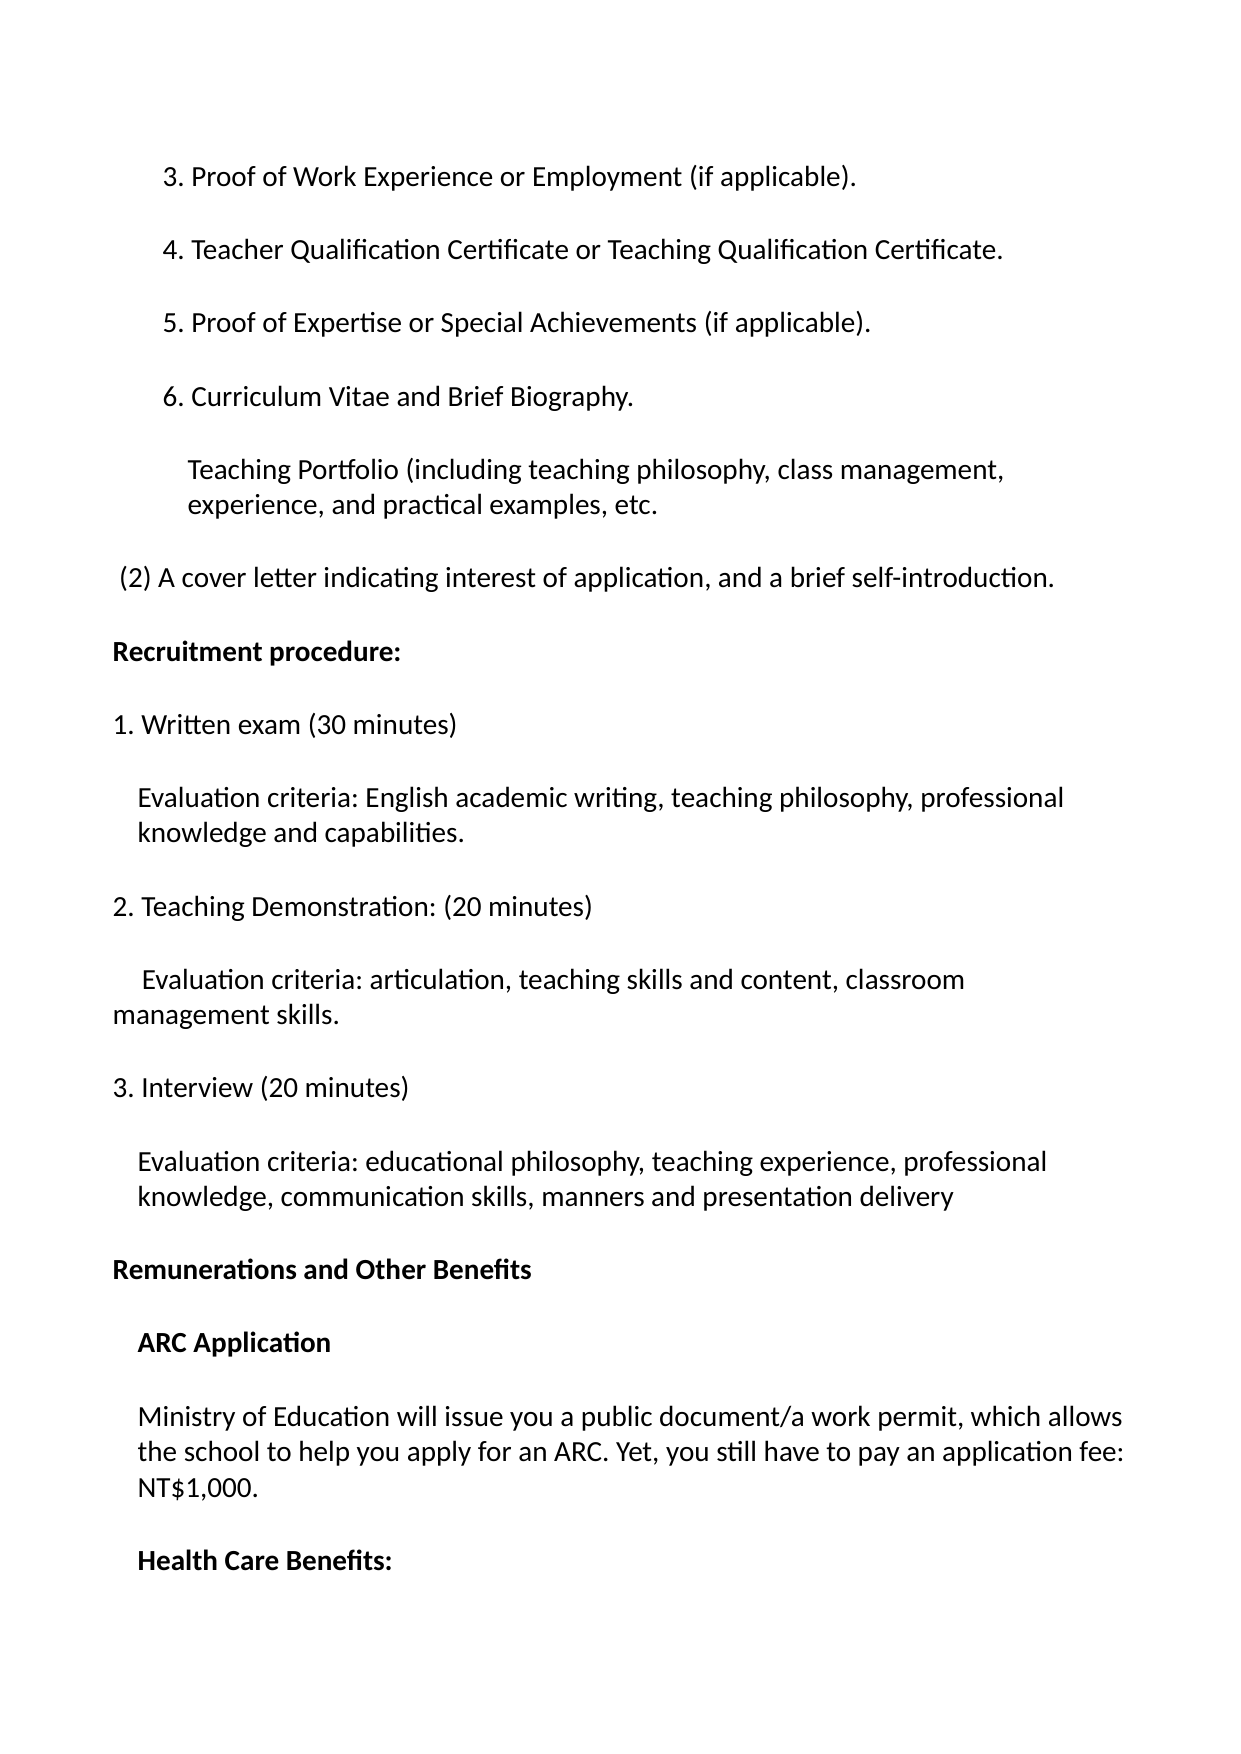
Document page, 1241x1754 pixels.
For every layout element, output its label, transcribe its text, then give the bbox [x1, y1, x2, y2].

text ARC Application [137, 1324, 1128, 1360]
text Evaluation criteria: educational philosophy, teaching experience, professional knowledge, communication skills, manners and presentation delivery [137, 1143, 1128, 1214]
text Ministry of Education will issue you a public document/a work permit, which allows the school to help you apply for an ARC. Yet, you still have to pay an application fee: NT$1,000. [137, 1398, 1128, 1504]
text Evaluation criteria: articulation, teaching skills and content, classroom management skills. [112, 961, 1128, 1032]
text 1. Written exam (30 minutes) [112, 706, 1128, 741]
text 6. Curriculum Vitae and Brief Biography. [162, 378, 1128, 413]
text 2. Teaching Demonstration: (20 minutes) [112, 888, 1128, 923]
text 4. Teacher Qualification Certificate or Teaching Qualification Certificate. [162, 231, 1128, 267]
text Evaluation criteria: English academic writing, teaching philosophy, professional knowledge and capabilities. [137, 779, 1128, 850]
text Remunerations and Other Benefits [112, 1251, 1128, 1287]
text Recruitment procedure: [112, 633, 1128, 668]
text 3. Interview (20 minutes) [112, 1069, 1128, 1105]
text 5. Proof of Expertise or Special Achievements (if applicable). [162, 304, 1128, 340]
text Health Care Benefits: [137, 1542, 1128, 1578]
text 3. Proof of Work Experience or Employment (if applicable). [162, 158, 1128, 194]
text Teaching Portfolio (including teaching philosophy, class management, experience, and practical examples, etc. [187, 451, 1128, 522]
text (2) A cover letter indicating interest of application, and a brief self-introduction. [112, 559, 1128, 595]
